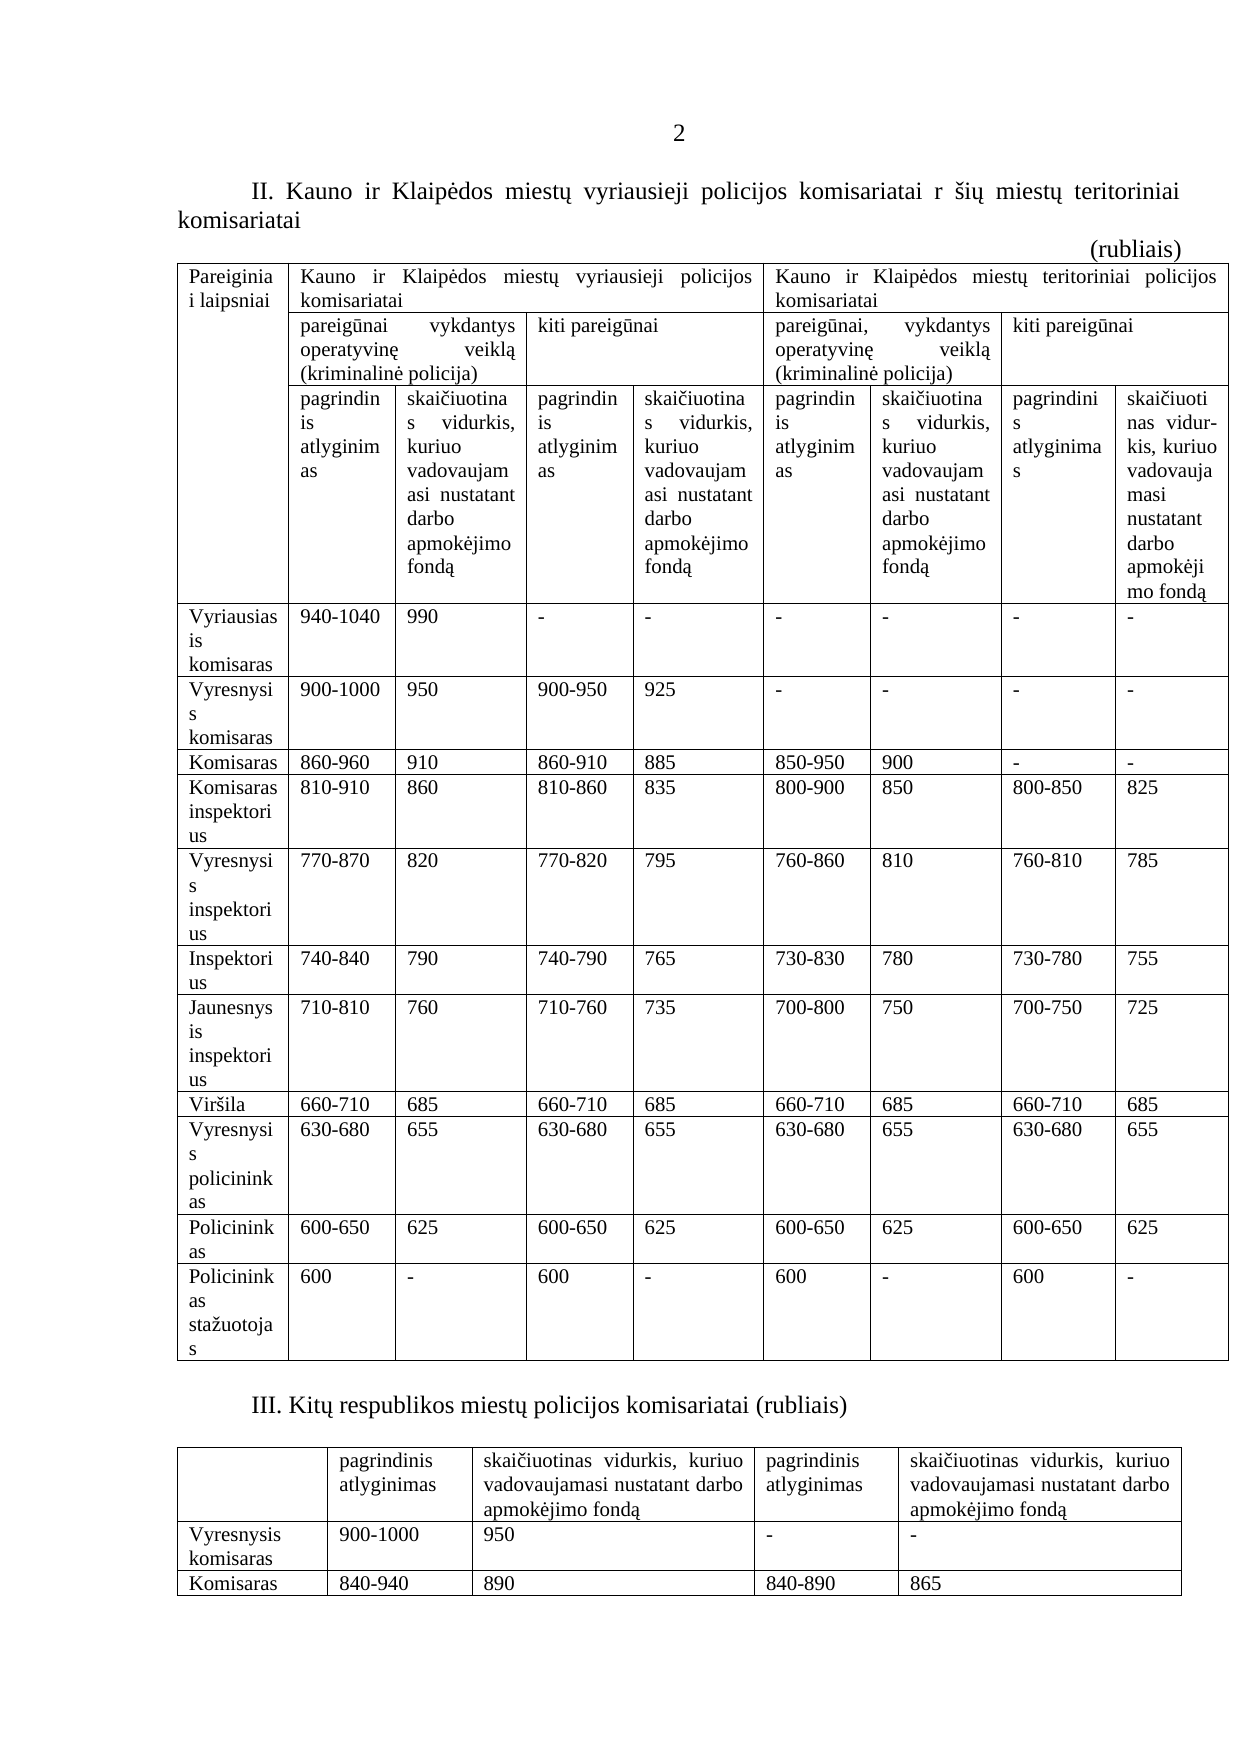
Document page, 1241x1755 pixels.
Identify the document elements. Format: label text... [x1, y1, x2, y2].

table_cell 730-830 [764, 946, 870, 994]
table_cell 630-680 [1002, 1117, 1115, 1213]
table_cell 820 [396, 849, 526, 945]
table_cell kiti pareigūnai [527, 313, 763, 385]
table_cell Komisaras inspektorius [178, 775, 288, 847]
table_cell Komisaras [178, 1571, 327, 1595]
table_cell Vyresnysis policininkas [178, 1117, 288, 1213]
table_cell 600-650 [764, 1215, 870, 1263]
table_cell 795 [634, 849, 763, 945]
table_cell 780 [871, 946, 1001, 994]
table_cell 860-960 [289, 750, 395, 774]
table_cell 600-650 [289, 1215, 395, 1263]
table_header skaičiuotinas vidurkis, kuriuo vadovaujamasi nustatant darbo apmokėjimo fondą [899, 1448, 1181, 1521]
table_cell skaičiuotinas vidurkis, kuriuo vadovaujamasi nustatant darbo apmokėjimo fondą [634, 386, 763, 603]
table_cell 655 [396, 1117, 526, 1213]
table_cell - [1002, 604, 1115, 676]
table_cell 810 [871, 849, 1001, 945]
table_header Kauno ir Klaipėdos miestų vyriausieji policijos komisariatai [289, 264, 763, 312]
table_cell 840-940 [328, 1571, 472, 1595]
table_cell kiti pareigūnai [1002, 313, 1228, 385]
table_header pagrindinis atlyginimas [328, 1448, 472, 1521]
table_cell Viršila [178, 1092, 288, 1116]
table_cell pagrindinis atlyginimas [1002, 386, 1115, 603]
table_cell - [634, 1264, 763, 1360]
table_cell skaičiuotinas vidurkis, kuriuo vadovaujamasi nustatant darbo apmokėjimo fondą [871, 386, 1001, 603]
table_cell Policininkas [178, 1215, 288, 1263]
table_cell 770-870 [289, 849, 395, 945]
table_cell 630-680 [527, 1117, 633, 1213]
table_cell 860-910 [527, 750, 633, 774]
table_cell 630-680 [289, 1117, 395, 1213]
table_cell 735 [634, 995, 763, 1091]
table_cell 910 [396, 750, 526, 774]
table_cell pareigūnai, vykdantys operatyvinę veiklą (kriminalinė policija) [764, 313, 1001, 385]
table_cell 600-650 [1002, 1215, 1115, 1263]
table_cell 625 [396, 1215, 526, 1263]
table_cell - [1116, 604, 1228, 676]
table_cell 785 [1116, 849, 1228, 945]
table_cell 685 [396, 1092, 526, 1116]
text II. Kauno ir Klaipėdos miestų vyriausieji policijos komisariatai r šių miestų teritoriniai komisariatai [177, 176, 1181, 234]
table_cell 890 [473, 1571, 754, 1595]
table_cell 685 [1116, 1092, 1228, 1116]
table_cell 660-710 [289, 1092, 395, 1116]
table_header Pareiginiai laipsniai [178, 264, 288, 603]
table_cell 835 [634, 775, 763, 847]
table_cell 765 [634, 946, 763, 994]
table_cell Komisaras [178, 750, 288, 774]
table_cell 900-1000 [289, 677, 395, 749]
table_cell pagrindinis atlyginimas [764, 386, 870, 603]
table_cell 900 [871, 750, 1001, 774]
table_cell - [899, 1522, 1181, 1570]
table_cell 660-710 [527, 1092, 633, 1116]
table_cell 790 [396, 946, 526, 994]
table_cell 840-890 [755, 1571, 898, 1595]
table_header pagrindinis atlyginimas [755, 1448, 898, 1521]
table_cell - [1116, 1264, 1228, 1360]
table_cell Vyresnysis inspektorius [178, 849, 288, 945]
table_cell - [1002, 750, 1115, 774]
table_cell 750 [871, 995, 1001, 1091]
table_header [178, 1448, 327, 1521]
table_cell 800-900 [764, 775, 870, 847]
table_cell - [634, 604, 763, 676]
table_cell 900-1000 [328, 1522, 472, 1570]
table_cell Vyresnysis komisaras [178, 677, 288, 749]
table_cell 950 [396, 677, 526, 749]
table_cell Jaunesnysis inspektorius [178, 995, 288, 1091]
table_cell 990 [396, 604, 526, 676]
table_cell 860 [396, 775, 526, 847]
table_cell 700-750 [1002, 995, 1115, 1091]
table_cell - [1116, 677, 1228, 749]
table_cell 600 [1002, 1264, 1115, 1360]
table_cell 600 [289, 1264, 395, 1360]
table_cell - [527, 604, 633, 676]
table_header Kauno ir Klaipėdos miestų teritoriniai policijos komisariatai [764, 264, 1228, 312]
table_cell - [871, 604, 1001, 676]
table_cell Inspektorius [178, 946, 288, 994]
table_cell 655 [1116, 1117, 1228, 1213]
table_cell 625 [634, 1215, 763, 1263]
table_cell - [871, 1264, 1001, 1360]
table_cell 810-910 [289, 775, 395, 847]
table_cell 625 [871, 1215, 1001, 1263]
table_cell 700-800 [764, 995, 870, 1091]
table_cell 770-820 [527, 849, 633, 945]
text III. Kitų respublikos miestų policijos komisariatai (rubliais) [177, 1390, 1181, 1418]
table_cell 710-760 [527, 995, 633, 1091]
table_cell Vyresnysis komisaras [178, 1522, 327, 1570]
table_cell 685 [871, 1092, 1001, 1116]
table_cell - [1116, 750, 1228, 774]
table_cell 850 [871, 775, 1001, 847]
table_cell 755 [1116, 946, 1228, 994]
table_cell - [755, 1522, 898, 1570]
text (rubliais) [177, 234, 1181, 263]
table_cell - [764, 677, 870, 749]
table_cell 600 [527, 1264, 633, 1360]
table_cell 655 [634, 1117, 763, 1213]
table_cell 625 [1116, 1215, 1228, 1263]
table_cell 710-810 [289, 995, 395, 1091]
table_cell 655 [871, 1117, 1001, 1213]
table_cell 825 [1116, 775, 1228, 847]
table_cell pareigūnai vykdantys operatyvinę veiklą (kriminalinė policija) [289, 313, 526, 385]
table_cell 760-810 [1002, 849, 1115, 945]
table_cell 740-840 [289, 946, 395, 994]
table_cell Policininkas stažuotojas [178, 1264, 288, 1360]
table_cell 940-1040 [289, 604, 395, 676]
table_cell pagrindinis atlyginimas [289, 386, 395, 603]
table_cell 865 [899, 1571, 1181, 1595]
table_cell 800-850 [1002, 775, 1115, 847]
table_cell skaičiuotinas vidurkis, kuriuo vadovaujamasi nustatant darbo apmokėjimo fondą [396, 386, 526, 603]
table_cell 600-650 [527, 1215, 633, 1263]
table_header skaičiuotinas vidurkis, kuriuo vadovaujamasi nustatant darbo apmokėjimo fondą [473, 1448, 754, 1521]
table_cell 850-950 [764, 750, 870, 774]
table_cell 730-780 [1002, 946, 1115, 994]
table_cell 740-790 [527, 946, 633, 994]
table_cell 950 [473, 1522, 754, 1570]
table_cell 660-710 [1002, 1092, 1115, 1116]
table_cell 760 [396, 995, 526, 1091]
table_cell Vyriausiasis komisaras [178, 604, 288, 676]
table_cell - [764, 604, 870, 676]
table_cell - [396, 1264, 526, 1360]
table_cell - [1002, 677, 1115, 749]
table_cell 630-680 [764, 1117, 870, 1213]
table_cell 760-860 [764, 849, 870, 945]
table_cell 725 [1116, 995, 1228, 1091]
table_cell skaičiuotinas vidur- kis, kuriuo vadovaujamasi nustatant darbo apmokėjimo fondą [1116, 386, 1228, 603]
table_cell 810-860 [527, 775, 633, 847]
table_cell pagrindinis atlyginimas [527, 386, 633, 603]
table_cell 685 [634, 1092, 763, 1116]
table_cell 925 [634, 677, 763, 749]
table_cell 885 [634, 750, 763, 774]
table_cell 900-950 [527, 677, 633, 749]
table_cell - [871, 677, 1001, 749]
table_cell 600 [764, 1264, 870, 1360]
table_cell 660-710 [764, 1092, 870, 1116]
